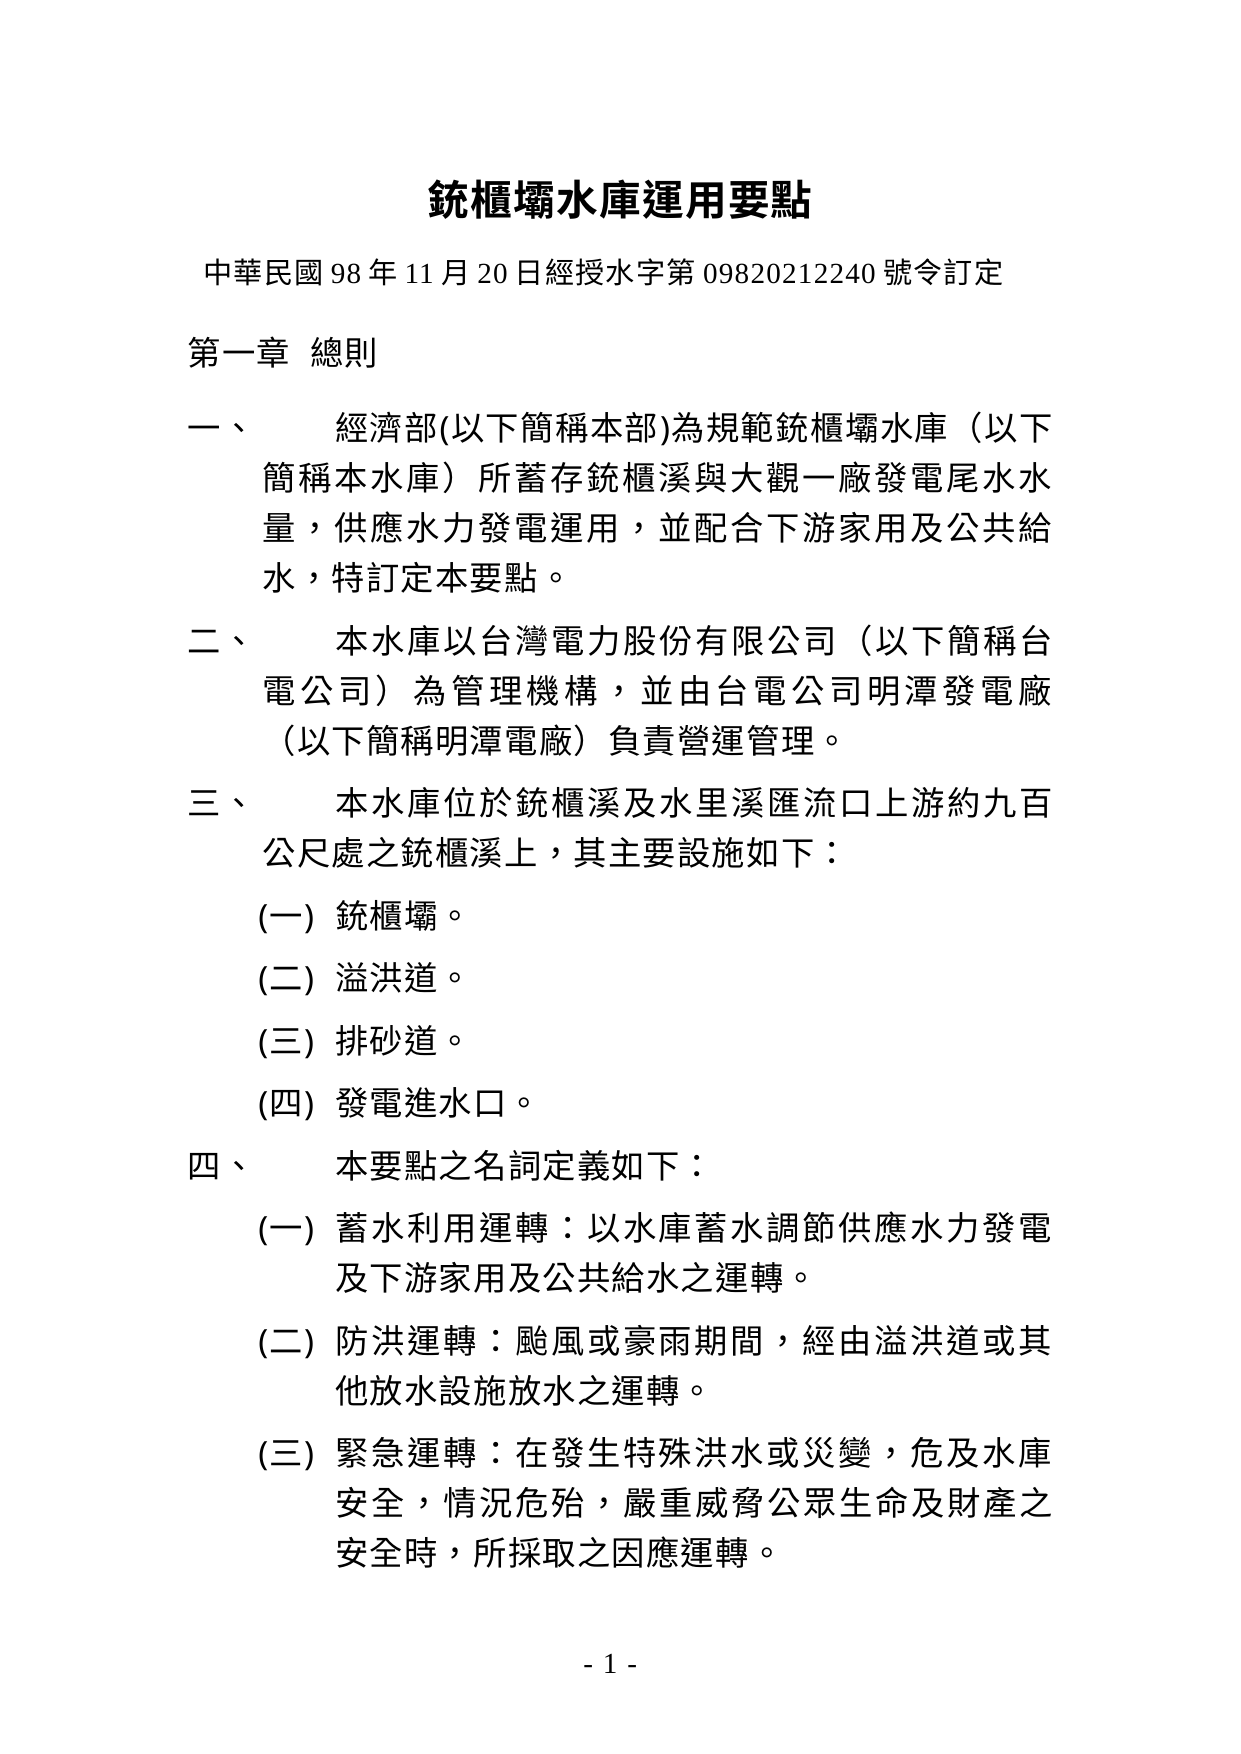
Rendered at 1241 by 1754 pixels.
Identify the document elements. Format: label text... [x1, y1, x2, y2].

list 溢洪道。 [258, 951, 1053, 1001]
list 蓄水利用運轉：以水庫蓄水調節供應水力發電及下游家用及公共給水之運轉。 [258, 1201, 1053, 1301]
list 防洪運轉：颱風或豪雨期間，經由溢洪道或其他放水設施放水之運轉。 [258, 1313, 1053, 1413]
list 本要點之名詞定義如下： [187, 1138, 1053, 1188]
subtitle 銃櫃壩水庫運用要點 [187, 175, 1053, 225]
list 銃櫃壩。 [258, 888, 1053, 938]
list 本水庫以台灣電力股份有限公司（以下簡稱台電公司）為管理機構，並由台電公司明潭發電廠（以下簡稱明潭電廠）負責營運管理。 [187, 613, 1053, 763]
list 本水庫位於銃櫃溪及水里溪匯流口上游約九百公尺處之銃櫃溪上，其主要設施如下： [187, 776, 1053, 876]
text 中華民國98年11月20日經授水字第09820212240號令訂定 [187, 250, 1053, 292]
list 排砂道。 [258, 1013, 1053, 1063]
list 經濟部(以下簡稱本部)為規範銃櫃壩水庫（以下簡稱本水庫）所蓄存銃櫃溪與大觀一廠發電尾水水量，供應水力發電運用，並配合下游家用及公共給水，特訂定本要點。 [187, 401, 1053, 601]
list 緊急運轉：在發生特殊洪水或災變，危及水庫安全，情況危殆，嚴重威脅公眾生命及財產之安全時，所採取之因應運轉。 [258, 1426, 1053, 1576]
list 發電進水口。 [258, 1076, 1053, 1126]
subtitle 第一章 總則 [187, 326, 1053, 376]
